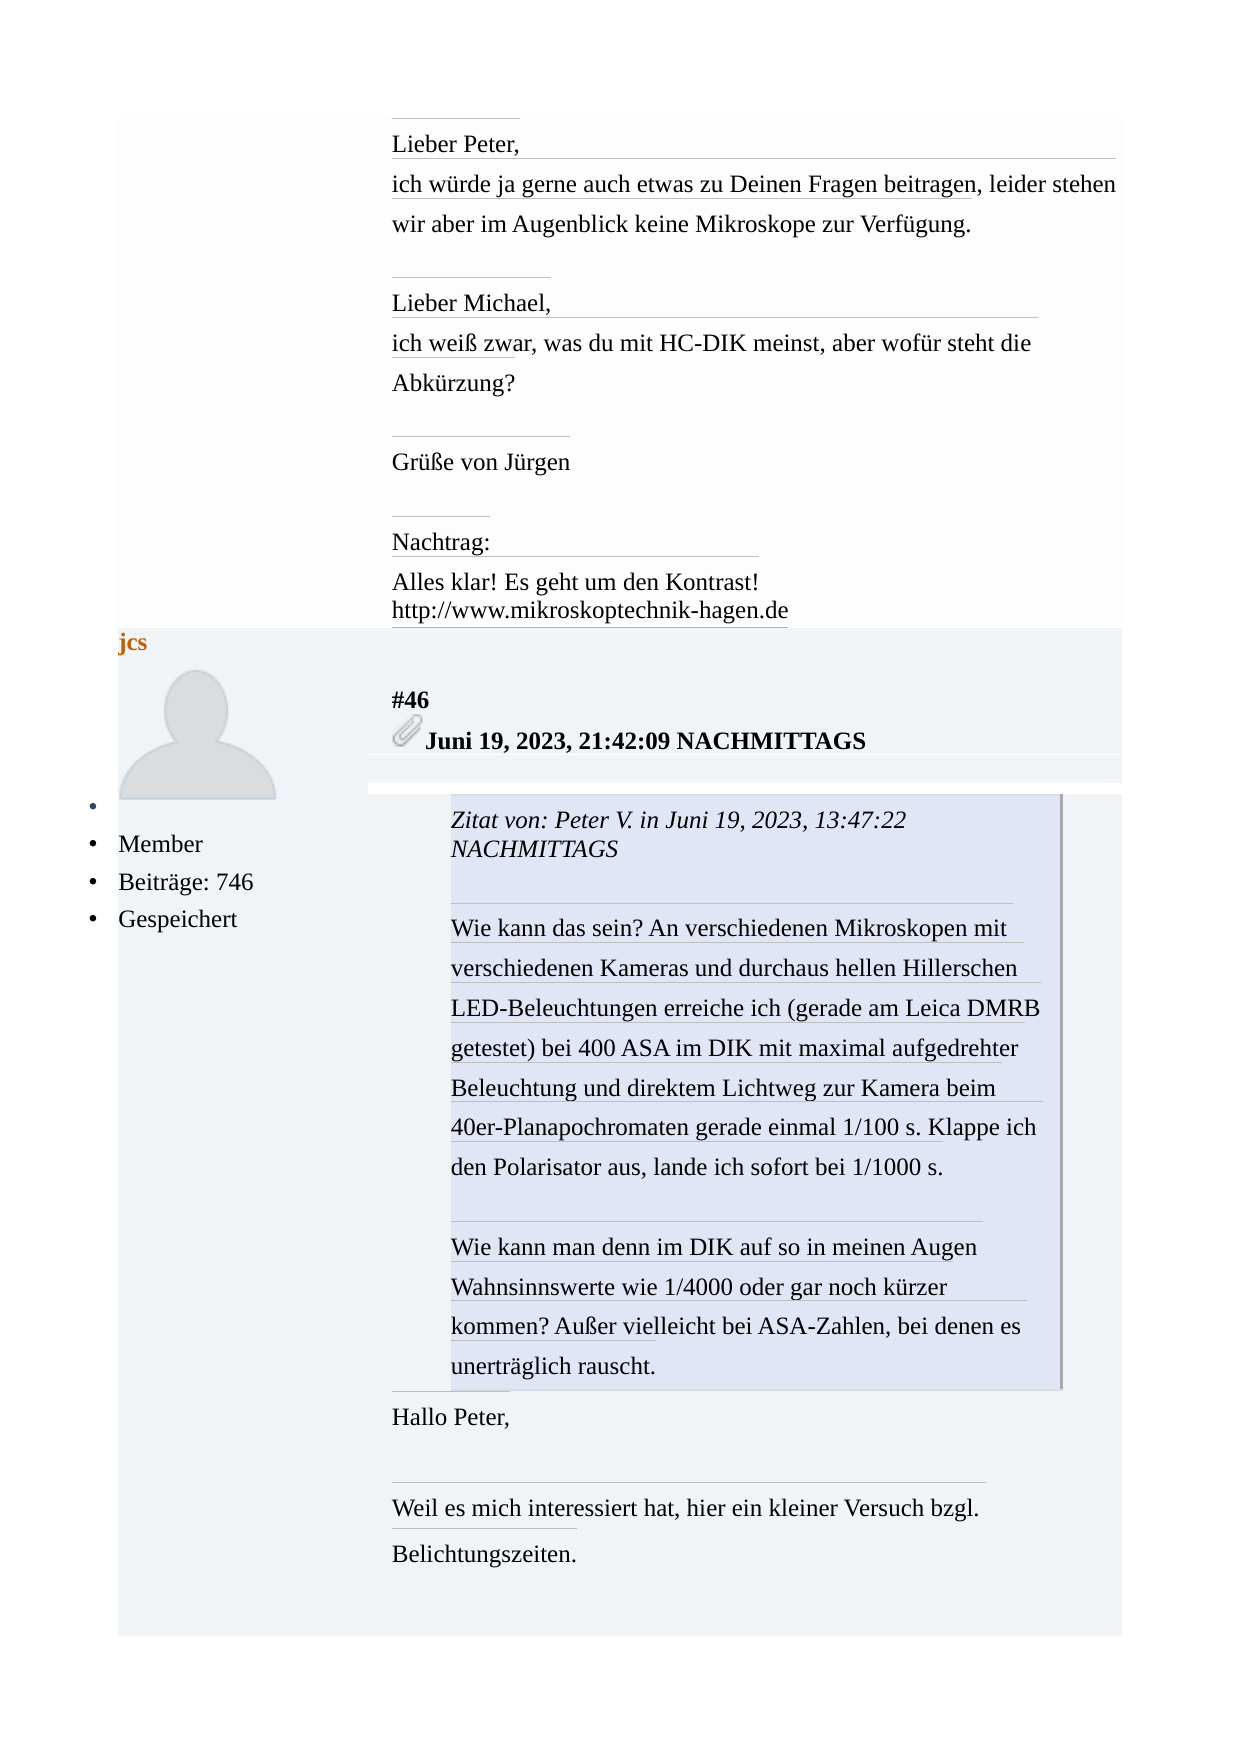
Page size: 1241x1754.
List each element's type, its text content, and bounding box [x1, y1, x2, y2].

subtitle jcs [118, 627, 368, 656]
text Zitat von: Peter V. in Juni 19, 2023, 13:47:22 NACHMITTAGS Wie kann das sein? An verschiedenen Mikroskopen mit verschiedenen Kameras und durchaus hellen Hillerschen LED-Beleuchtungen erreiche ich (gerade am Leica DMRB getestet) bei 400 ASA im DIK mit maximal aufgedrehter Beleuchtung und direktem Lichtweg zur Kamera beim 40er-Planapochromaten gerade einmal 1/100 s. Klappe ich den Polarisator aus, lande ich sofort bei 1/1000 s. Wie kann man denn im DIK auf so in meinen Augen Wahnsinnswerte wie 1/4000 oder gar noch kürzer kommen? Außer vielleicht bei ASA-Zahlen, bei denen es unerträglich rauscht. [451, 796, 1060, 1389]
list Member [118, 829, 368, 858]
text Hallo Peter, Weil es mich interessiert hat, hier ein kleiner Versuch bzgl. Belichtungszeiten. [392, 1391, 1122, 1613]
picture [118, 656, 278, 816]
text Juni 19, 2023, 21:42:09 NACHMITTAGS [392, 714, 1122, 754]
text #46 [392, 685, 1122, 714]
text Lieber Peter, ich würde ja gerne auch etwas zu Deinen Fragen beitragen, leider stehen wir aber im Augenblick keine Mikroskope zur Verfügung. Lieber Michael, ich weiß zwar, was du mit HC-DIK meinst, aber wofür steht die Abkürzung? Grüße von Jürgen Nachtrag: Alles klar! Es geht um den Kontrast! [392, 118, 1122, 596]
list Beiträge: 746 [118, 867, 368, 895]
picture [391, 713, 425, 749]
text http://www.mikroskoptechnik-hagen.de [392, 596, 1122, 627]
list Gespeichert [118, 904, 368, 933]
